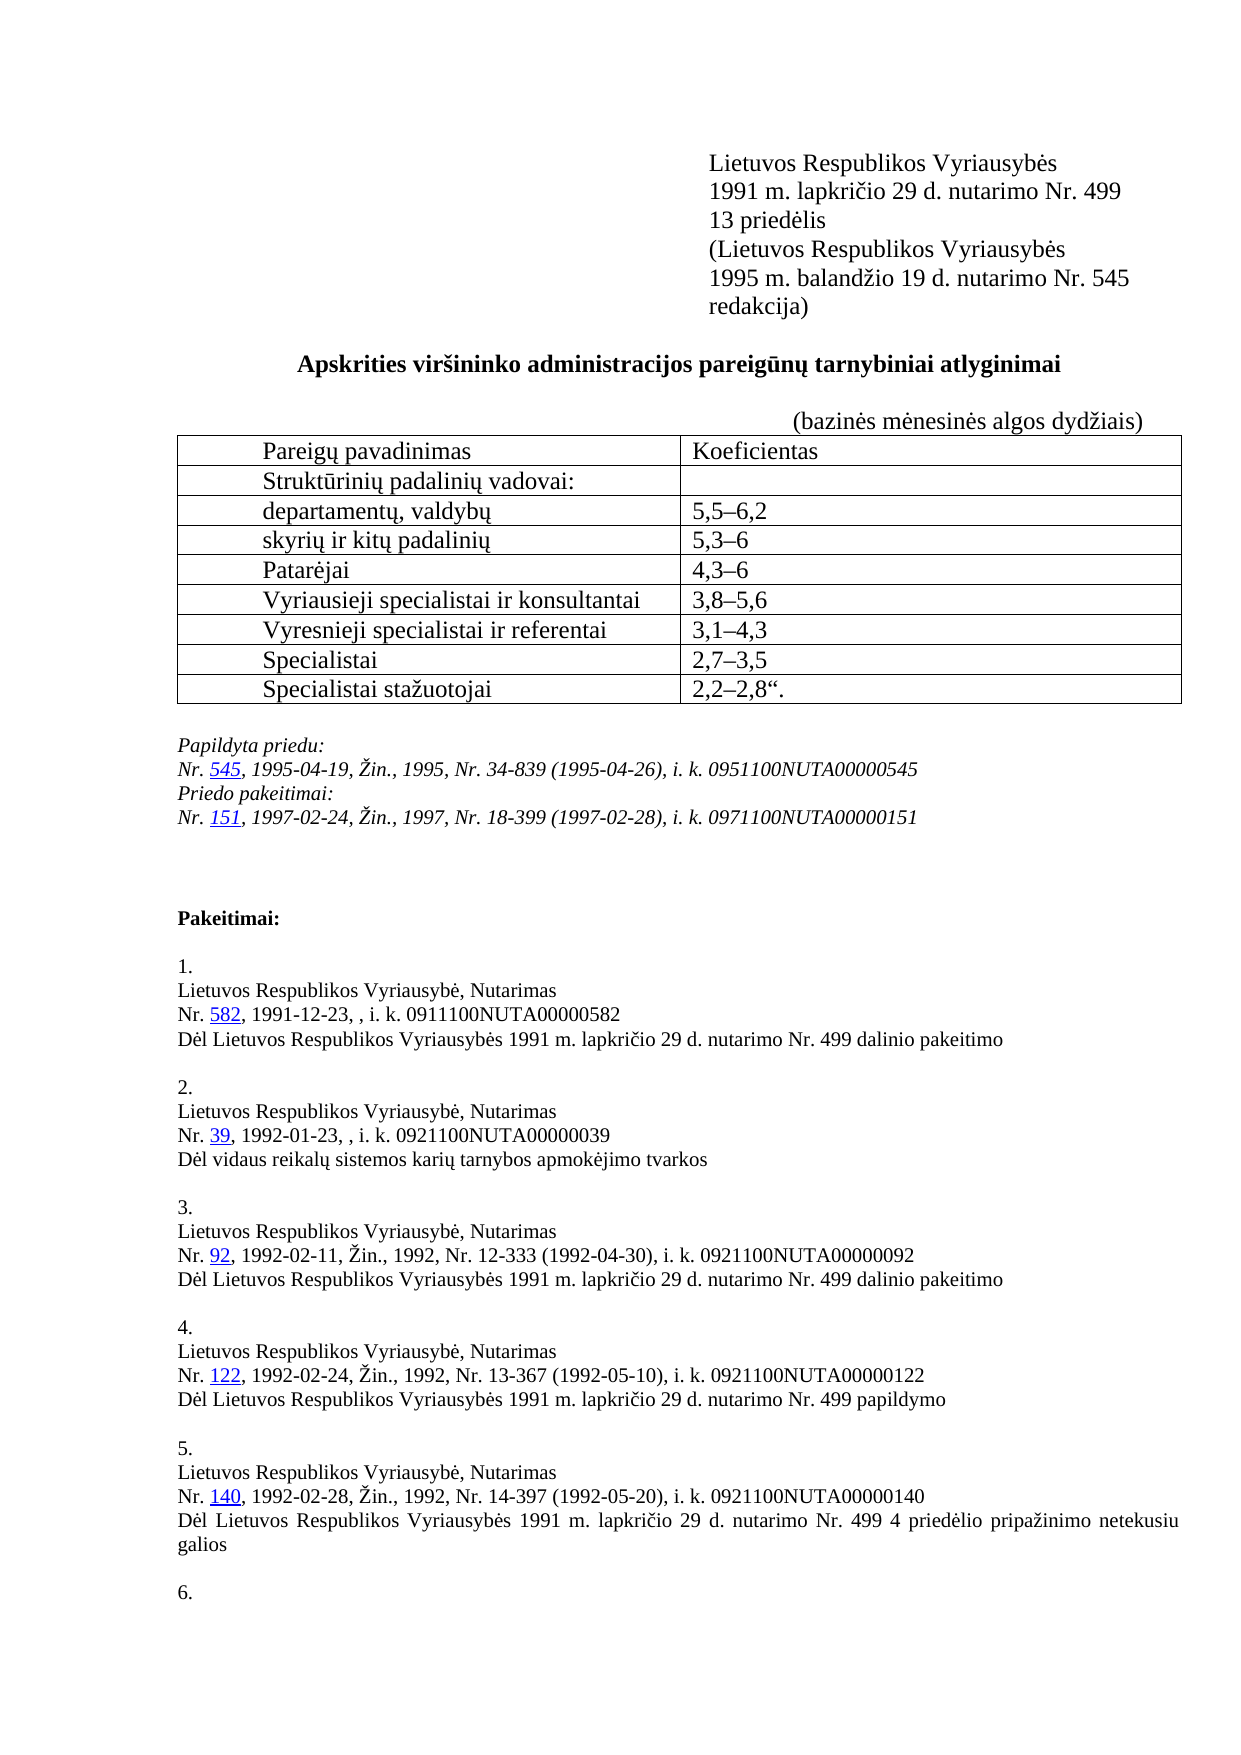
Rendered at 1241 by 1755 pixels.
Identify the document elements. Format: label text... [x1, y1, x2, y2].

table_cell skyrių ir kitų padalinių [178, 526, 680, 554]
table_cell Patarėjai [178, 555, 680, 584]
text Dėl Lietuvos Respublikos Vyriausybės 1991 m. lapkričio 29 d. nutarimo Nr. 499 dalinio pakeitimo [177, 1026, 1181, 1051]
text (Lietuvos Respublikos Vyriausybės [709, 234, 1181, 263]
table_cell 2,2–2,8“. [681, 675, 1181, 703]
text Pakeitimai: [177, 906, 1181, 930]
table_cell 3,1–4,3 [681, 615, 1181, 644]
text Nr. 39, 1992-01-23, , i. k. 0921100NUTA00000039 [177, 1123, 1181, 1147]
text 1. [177, 954, 1181, 978]
table_header Koeficientas [681, 436, 1181, 465]
text Dėl Lietuvos Respublikos Vyriausybės 1991 m. lapkričio 29 d. nutarimo Nr. 499 4 priedėlio pripažinimo netekusiu galios [177, 1508, 1181, 1556]
table_cell Specialistai [178, 645, 680, 673]
text 1991 m. lapkričio 29 d. nutarimo Nr. 499 [709, 176, 1181, 205]
text Lietuvos Respublikos Vyriausybė, Nutarimas [177, 1099, 1181, 1123]
table_header Pareigų pavadinimas [178, 436, 680, 465]
table_cell Struktūrinių padalinių vadovai: [178, 466, 680, 495]
table_cell departamentų, valdybų [178, 496, 680, 524]
text Lietuvos Respublikos Vyriausybė, Nutarimas [177, 978, 1181, 1002]
text 4. [177, 1315, 1181, 1339]
text 1995 m. balandžio 19 d. nutarimo Nr. 545 redakcija) [709, 263, 1181, 320]
text Nr. 582, 1991-12-23, , i. k. 0911100NUTA00000582 [177, 1002, 1181, 1026]
text 2. [177, 1074, 1181, 1099]
text Nr. 545, 1995-04-19, Žin., 1995, Nr. 34-839 (1995-04-26), i. k. 0951100NUTA00000545 [177, 757, 1181, 781]
table_cell [681, 466, 1181, 495]
text Dėl vidaus reikalų sistemos karių tarnybos apmokėjimo tvarkos [177, 1147, 1181, 1171]
text Lietuvos Respublikos Vyriausybė, Nutarimas [177, 1459, 1181, 1484]
text Dėl Lietuvos Respublikos Vyriausybės 1991 m. lapkričio 29 d. nutarimo Nr. 499 papildymo [177, 1387, 1181, 1411]
text Nr. 122, 1992-02-24, Žin., 1992, Nr. 13-367 (1992-05-10), i. k. 0921100NUTA00000122 [177, 1363, 1181, 1387]
table_cell 5,3–6 [681, 526, 1181, 554]
text Lietuvos Respublikos Vyriausybės [709, 148, 1181, 176]
text 5. [177, 1436, 1181, 1459]
table_cell 4,3–6 [681, 555, 1181, 584]
table_cell Vyresnieji specialistai ir referentai [178, 615, 680, 644]
text Papildyta priedu: [177, 733, 1181, 757]
text Nr. 92, 1992-02-11, Žin., 1992, Nr. 12-333 (1992-04-30), i. k. 0921100NUTA00000092 [177, 1243, 1181, 1267]
text Priedo pakeitimai: [177, 781, 1181, 805]
table_cell Vyriausieji specialistai ir konsultantai [178, 585, 680, 614]
text 13 priedėlis [709, 205, 1181, 234]
table_cell 2,7–3,5 [681, 645, 1181, 673]
table_cell 5,5–6,2 [681, 496, 1181, 524]
text Lietuvos Respublikos Vyriausybė, Nutarimas [177, 1339, 1181, 1363]
text (bazinės mėnesinės algos dydžiais) [177, 406, 1181, 435]
text Nr. 140, 1992-02-28, Žin., 1992, Nr. 14-397 (1992-05-20), i. k. 0921100NUTA00000140 [177, 1484, 1181, 1508]
text 3. [177, 1195, 1181, 1219]
text Dėl Lietuvos Respublikos Vyriausybės 1991 m. lapkričio 29 d. nutarimo Nr. 499 dalinio pakeitimo [177, 1267, 1181, 1291]
text Nr. 151, 1997-02-24, Žin., 1997, Nr. 18-399 (1997-02-28), i. k. 0971100NUTA00000151 [177, 805, 1181, 829]
text Lietuvos Respublikos Vyriausybė, Nutarimas [177, 1219, 1181, 1243]
text Apskrities viršininko administracijos pareigūnų tarnybiniai atlyginimai [177, 349, 1181, 378]
text 6. [177, 1580, 1181, 1604]
table_cell 3,8–5,6 [681, 585, 1181, 614]
table_cell Specialistai stažuotojai [178, 675, 680, 703]
